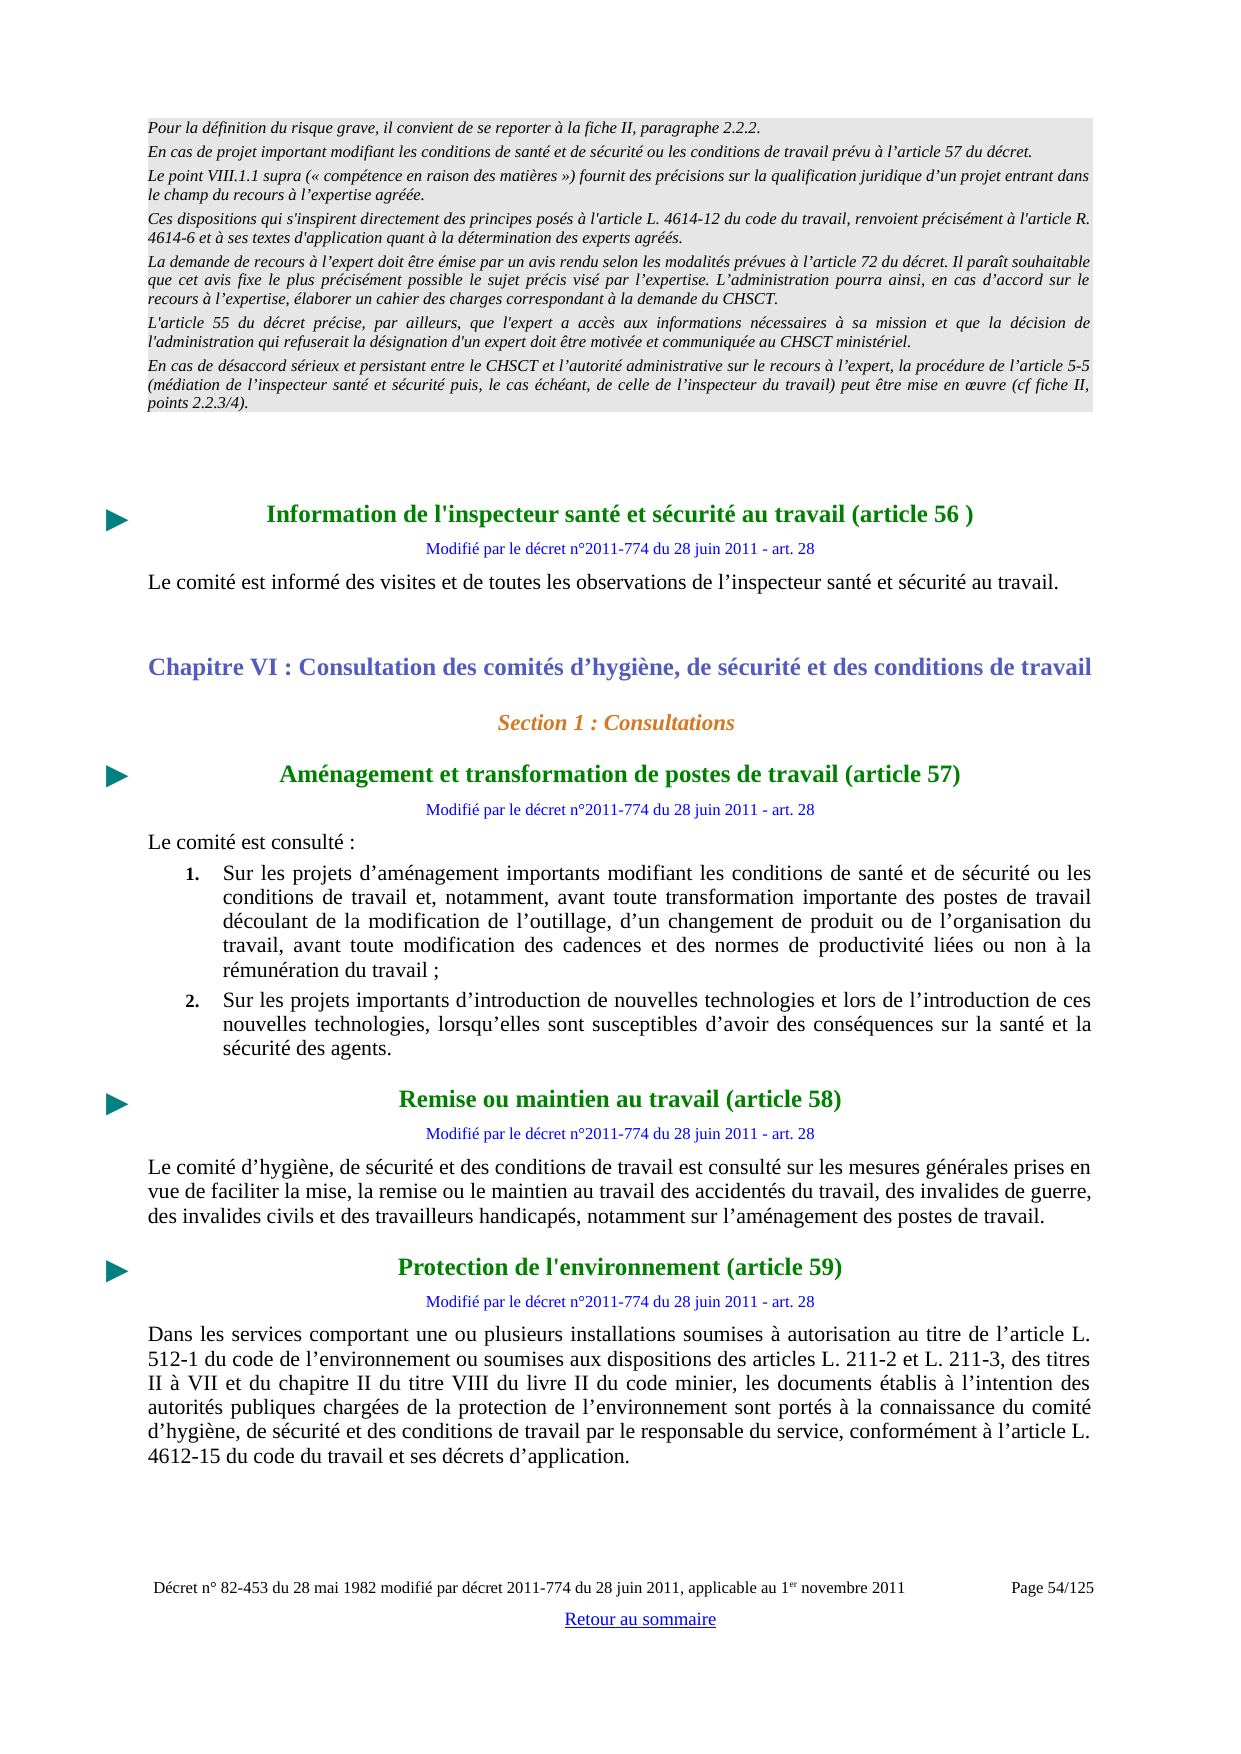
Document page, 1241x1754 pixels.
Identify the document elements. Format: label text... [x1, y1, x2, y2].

text Modifié par le décret n°2011-774 du 28 juin 2011 - art. 28 [148, 1292, 1093, 1311]
text La demande de recours à l’expert doit être émise par un avis rendu selon les modalités prévues à l’article 72 du décret. Il paraît souhaitable que cet avis fixe le plus précisément possible le sujet précis visé par l’expertise. L’administration pourra ainsi, en cas d’accord sur le recours à l’expertise, élaborer un cahier des charges correspondant à la demande du CHSCT. [148, 252, 1093, 308]
subtitle Chapitre VI : Consultation des comités d’hygiène, de sécurité et des conditions de travail [148, 653, 1093, 681]
text En cas de désaccord sérieux et persistant entre le CHSCT et l’autorité administrative sur le recours à l’expert, la procédure de l’article 5-5 (médiation de l’inspecteur santé et sécurité puis, le cas échéant, de celle de l’inspecteur du travail) peut être mise en œuvre (cf fiche II, points 2.2.3/4). [148, 357, 1093, 412]
text Le comité d’hygiène, de sécurité et des conditions de travail est consulté sur les mesures générales prises en vue de faciliter la mise, la remise ou le maintien au travail des accidentés du travail, des invalides de guerre, des invalides civils et des travailleurs handicapés, notamment sur l’aménagement des postes de travail. [148, 1155, 1093, 1228]
text En cas de projet important modifiant les conditions de santé et de sécurité ou les conditions de travail prévu à l’article 57 du décret. [148, 142, 1093, 161]
text Modifié par le décret n°2011-774 du 28 juin 2011 - art. 28 [148, 1125, 1093, 1143]
text Ces dispositions qui s'inspirent directement des principes posés à l'article L. 4614-12 du code du travail, renvoient précisément à l'article R. 4614-6 et à ses textes d'application quant à la détermination des experts agréés. [148, 210, 1093, 247]
subtitle Protection de l'environnement (article 59) [148, 1253, 1093, 1280]
subtitle Aménagement et transformation de postes de travail (article 57) [148, 761, 1093, 788]
text Le comité est consulté : [148, 830, 1093, 854]
subtitle Remise ou maintien au travail (article 58) [148, 1085, 1093, 1113]
text Modifié par le décret n°2011-774 du 28 juin 2011 - art. 28 [148, 800, 1093, 818]
text Le comité est informé des visites et de toutes les observations de l’inspecteur santé et sécurité au travail. [148, 570, 1093, 594]
list Sur les projets d’aménagement importants modifiant les conditions de santé et de sécurité ou les conditions de travail et, notamment, avant toute transformation importante des postes de travail découlant de la modification de l’outillage, d’un changement de produit ou de l’organisation du travail, avant toute modification des cadences et des normes de productivité liées ou non à la rémunération du travail ; [185, 860, 1093, 982]
list Sur les projets importants d’introduction de nouvelles technologies et lors de l’introduction de ces nouvelles technologies, lorsqu’elles sont susceptibles d’avoir des conséquences sur la santé et la sécurité des agents. [185, 988, 1093, 1061]
text L'article 55 du décret précise, par ailleurs, que l'expert a accès aux informations nécessaires à sa mission et que la décision de l'administration qui refuserait la désignation d'un expert doit être motivée et communiquée au CHSCT ministériel. [148, 314, 1093, 351]
subtitle Section 1 : Consultations [148, 710, 1093, 736]
subtitle Information de l'inspecteur santé et sécurité au travail (article 56 ) [148, 500, 1093, 528]
text Dans les services comportant une ou plusieurs installations soumises à autorisation au titre de l’article L. 512-1 du code de l’environnement ou soumises aux dispositions des articles L. 211-2 et L. 211-3, des titres II à VII et du chapitre II du titre VIII du livre II du code minier, les documents établis à l’intention des autorités publiques chargées de la protection de l’environnement sont portés à la connaissance du comité d’hygiène, de sécurité et des conditions de travail par le responsable du service, conformément à l’article L. 4612-15 du code du travail et ses décrets d’application. [148, 1322, 1093, 1468]
text Le point VIII.1.1 supra (« compétence en raison des matières ») fournit des précisions sur la qualification juridique d’un projet entrant dans le champ du recours à l’expertise agréée. [148, 167, 1093, 204]
text Modifié par le décret n°2011-774 du 28 juin 2011 - art. 28 [148, 539, 1093, 558]
text Pour la définition du risque grave, il convient de se reporter à la fiche II, paragraphe 2.2.2. [148, 118, 1093, 137]
